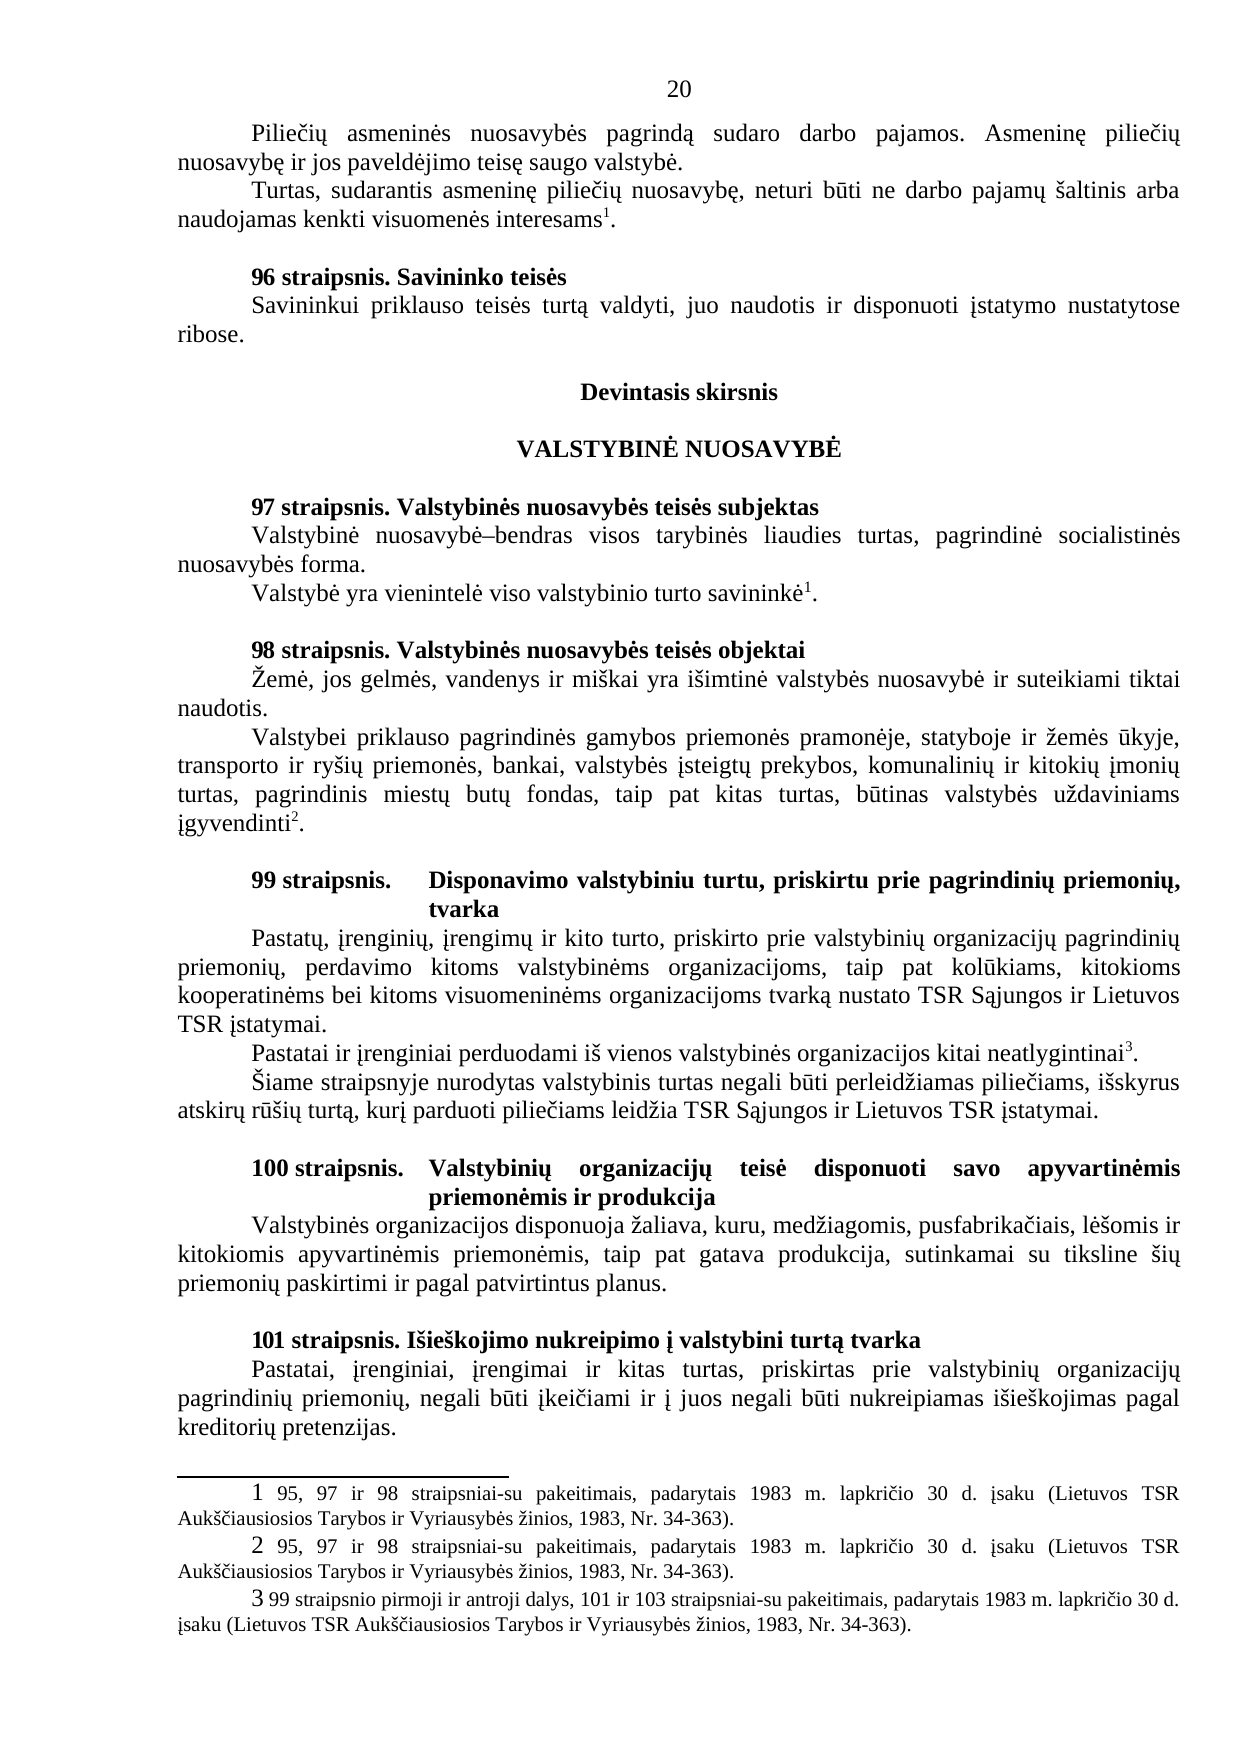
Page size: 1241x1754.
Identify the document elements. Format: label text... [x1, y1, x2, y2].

text VALSTYBINĖ NUOSAVYBĖ [177, 434, 1181, 463]
text Pastatai, įrenginiai, įrengimai ir kitas turtas, priskirtas prie valstybinių organizacijų pagrindinių priemonių, negali būti įkeičiami ir į juos negali būti nukreipiamas išieškojimas pagal kreditorių pretenzijas. [177, 1354, 1181, 1441]
text Savininkui priklauso teisės turtą valdyti, juo naudotis ir disponuoti įstatymo nustatytose ribose. [177, 291, 1181, 348]
text Devintasis skirsnis [177, 377, 1181, 406]
text 99 straipsnis. Disponavimo valstybiniu turtu, priskirtu prie pagrindinių priemonių, tvarka [251, 866, 1181, 923]
text Žemė, jos gelmės, vandenys ir miškai yra išimtinė valstybės nuosavybė ir suteikiami tiktai naudotis. [177, 664, 1181, 722]
text 98 straipsnis. Valstybinės nuosavybės teisės objektai [177, 636, 1181, 664]
text Valstybinė nuosavybė–bendras visos tarybinės liaudies turtas, pagrindinė socialistinės nuosavybės forma. [177, 521, 1181, 578]
text 96 straipsnis. Savininko teisės [177, 262, 1181, 291]
text Pastatai ir įrenginiai perduodami iš vienos valstybinės organizacijos kitai neatlygintinai. [177, 1038, 1181, 1067]
text 99 straipsnio pirmoji ir antroji dalys, 101 ir 103 straipsniai-su pakeitimais, padarytais 1983 m. lapkričio 30 d. įsaku (Lietuvos TSR Aukščiausiosios Tarybos ir Vyriausybės žinios, 1983, Nr. 34-363). [177, 1583, 1181, 1636]
text 95, 97 ir 98 straipsniai-su pakeitimais, padarytais 1983 m. lapkričio 30 d. įsaku (Lietuvos TSR Aukščiausiosios Tarybos ir Vyriausybės žinios, 1983, Nr. 34-363). [177, 1530, 1181, 1583]
text 100 straipsnis. Valstybinių organizacijų teisė disponuoti savo apyvartinėmis priemonėmis ir produkcija [251, 1153, 1181, 1211]
text Valstybė yra vienintelė viso valstybinio turto savininkė1. [177, 578, 1181, 607]
text 97 straipsnis. Valstybinės nuosavybės teisės subjektas [177, 492, 1181, 521]
text Valstybinės organizacijos disponuoja žaliava, kuru, medžiagomis, pusfabrikačiais, lėšomis ir kitokiomis apyvartinėmis priemonėmis, taip pat gatava produkcija, sutinkamai su tiksline šių priemonių paskirtimi ir pagal patvirtintus planus. [177, 1211, 1181, 1297]
text 101 straipsnis. Išieškojimo nukreipimo į valstybini turtą tvarka [177, 1326, 1181, 1354]
text Pastatų, įrenginių, įrengimų ir kito turto, priskirto prie valstybinių organizacijų pagrindinių priemonių, perdavimo kitoms valstybinėms organizacijoms, taip pat kolūkiams, kitokioms kooperatinėms bei kitoms visuomeninėms organizacijoms tvarką nustato TSR Sąjungos ir Lietuvos TSR įstatymai. [177, 923, 1181, 1038]
text Turtas, sudarantis asmeninę piliečių nuosavybę, neturi būti ne darbo pajamų šaltinis arba naudojamas kenkti visuomenės interesams. [177, 176, 1181, 233]
text Piliečių asmeninės nuosavybės pagrindą sudaro darbo pajamos. Asmeninę piliečių nuosavybę ir jos paveldėjimo teisę saugo valstybė. [177, 118, 1181, 176]
text Valstybei priklauso pagrindinės gamybos priemonės pramonėje, statyboje ir žemės ūkyje, transporto ir ryšių priemonės, bankai, valstybės įsteigtų prekybos, komunalinių ir kitokių įmonių turtas, pagrindinis miestų butų fondas, taip pat kitas turtas, būtinas valstybės uždaviniams įgyvendinti. [177, 722, 1181, 837]
text Šiame straipsnyje nurodytas valstybinis turtas negali būti perleidžiamas piliečiams, išskyrus atskirų rūšių turtą, kurį parduoti piliečiams leidžia TSR Sąjungos ir Lietuvos TSR įstatymai. [177, 1067, 1181, 1124]
text 95, 97 ir 98 straipsniai-su pakeitimais, padarytais 1983 m. lapkričio 30 d. įsaku (Lietuvos TSR Aukščiausiosios Tarybos ir Vyriausybės žinios, 1983, Nr. 34-363). [177, 1477, 1181, 1530]
